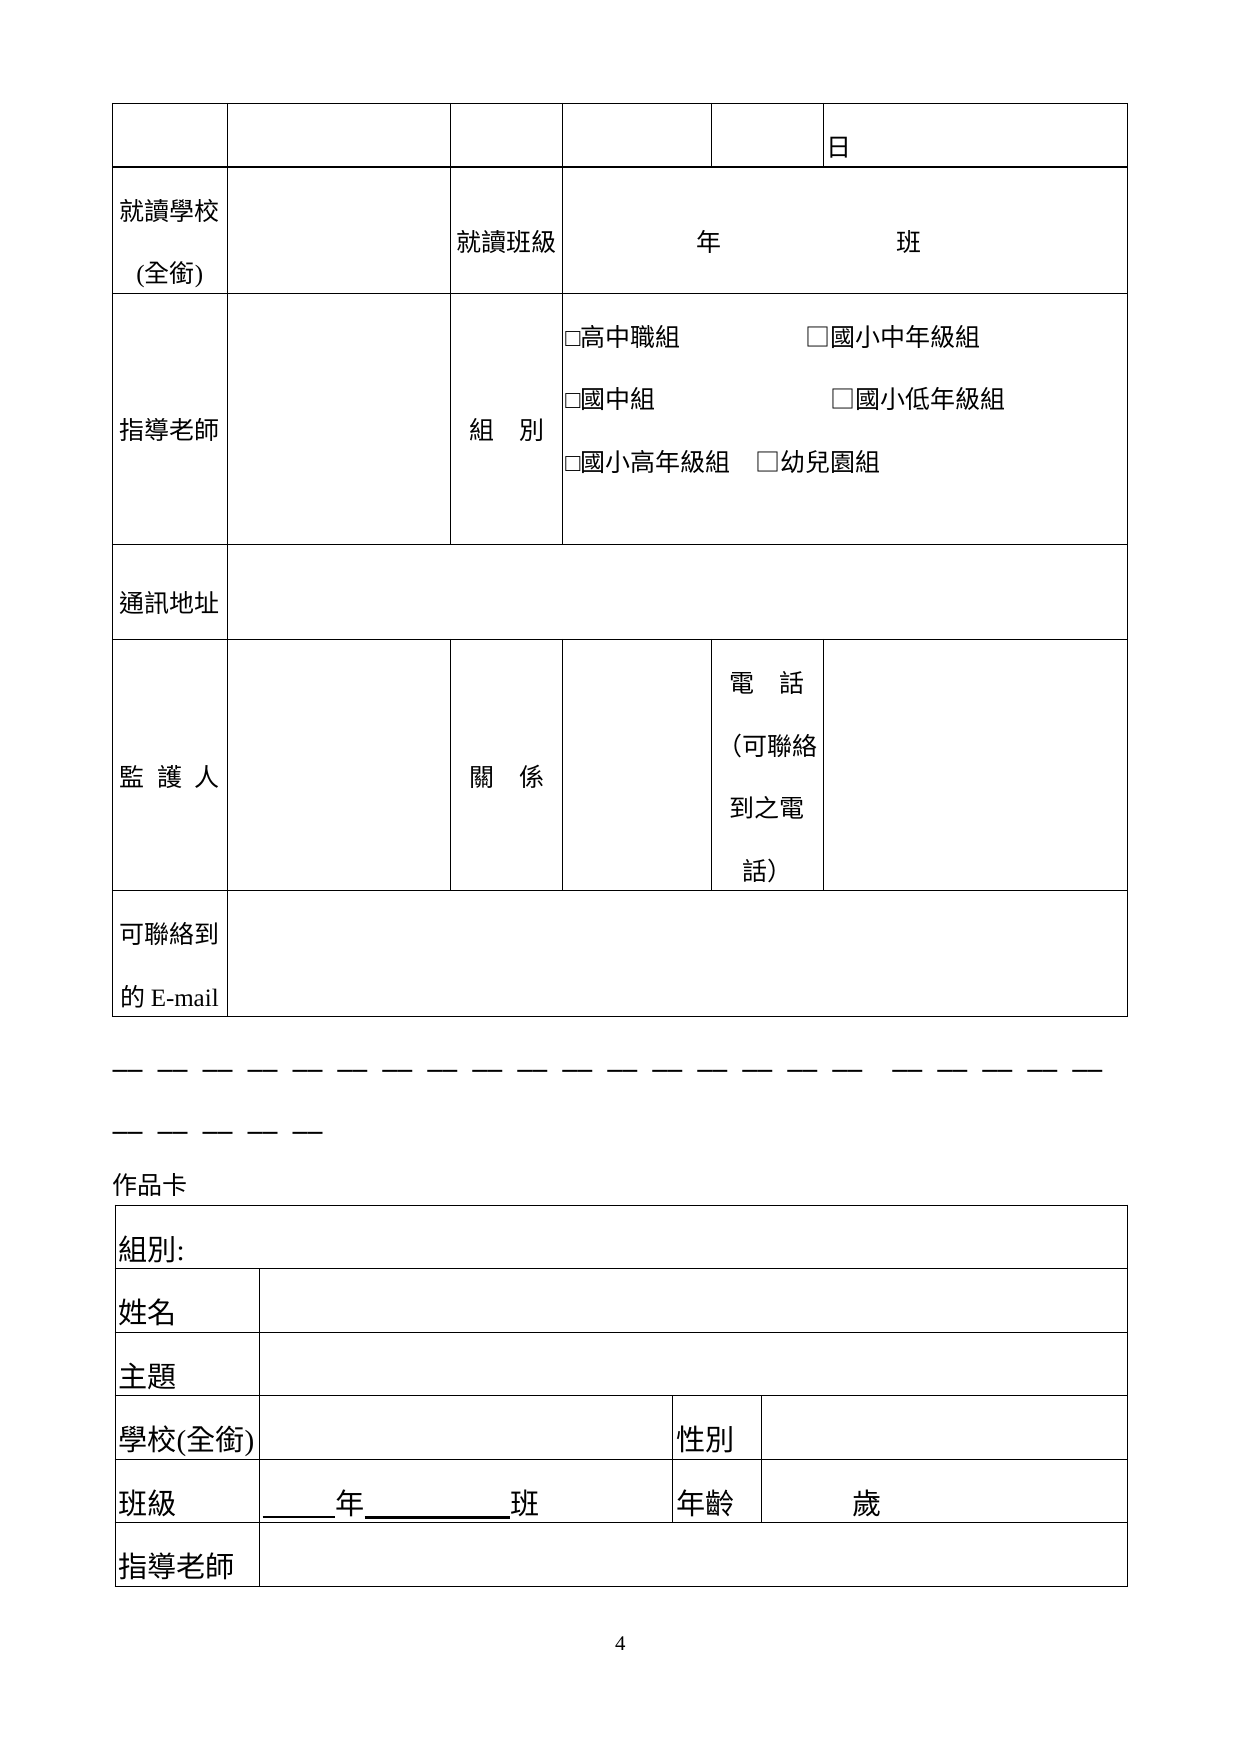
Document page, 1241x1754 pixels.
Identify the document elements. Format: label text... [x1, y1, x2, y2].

table_cell [228, 294, 450, 543]
text __ __ __ __ __ __ __ __ __ __ __ __ __ __ __ __ __ __ __ __ __ __ __ __ __ __ __ [112, 1017, 1128, 1142]
table_cell 關 係 [451, 640, 562, 890]
table_cell 年齡 [673, 1460, 761, 1522]
table_header [228, 104, 450, 166]
table_cell 年 班 [563, 168, 1127, 292]
table_header 日 [824, 104, 1127, 166]
text 作品卡 [112, 1142, 1128, 1204]
table_cell [260, 1269, 1127, 1332]
table_cell [228, 640, 450, 890]
table_cell [260, 1396, 672, 1459]
table_cell 指導老師 [116, 1523, 259, 1586]
table_cell [563, 640, 711, 890]
table_cell [228, 545, 1127, 639]
table_cell [228, 891, 1127, 1016]
table_cell [260, 1333, 1127, 1395]
table_header [113, 104, 227, 166]
table_header [563, 104, 711, 166]
table_cell 監 護 人 [113, 640, 227, 890]
table_cell 就讀班級 [451, 168, 562, 292]
table_cell □高中職組 □國小中年級組 □國中組 □國小低年級組 □國小高年級組 □幼兒園組 [563, 294, 1127, 543]
table_cell 班級 [116, 1460, 259, 1522]
table_cell [824, 640, 1127, 890]
table_cell 姓名 [116, 1269, 259, 1332]
table_cell 歲 [762, 1460, 1127, 1522]
table_cell 組 別 [451, 294, 562, 543]
table_cell [260, 1523, 1127, 1586]
table_header 組別: [116, 1206, 1127, 1268]
table_cell [762, 1396, 1127, 1459]
table_cell [228, 168, 450, 292]
table_cell 主題 [116, 1333, 259, 1395]
table_cell 性別 [673, 1396, 761, 1459]
table_cell 指導老師 [113, 294, 227, 543]
table_cell 學校(全銜) [116, 1396, 259, 1459]
table_cell 就讀學校 (全銜) [113, 168, 227, 292]
table_cell 電 話 （可聯絡到之電話） [712, 640, 823, 890]
table_cell 通訊地址 [113, 545, 227, 639]
table_header [712, 104, 823, 166]
table_cell 年 班 [260, 1460, 672, 1522]
table_cell 可聯絡到的E-mail [113, 891, 227, 1016]
table_header [451, 104, 562, 166]
